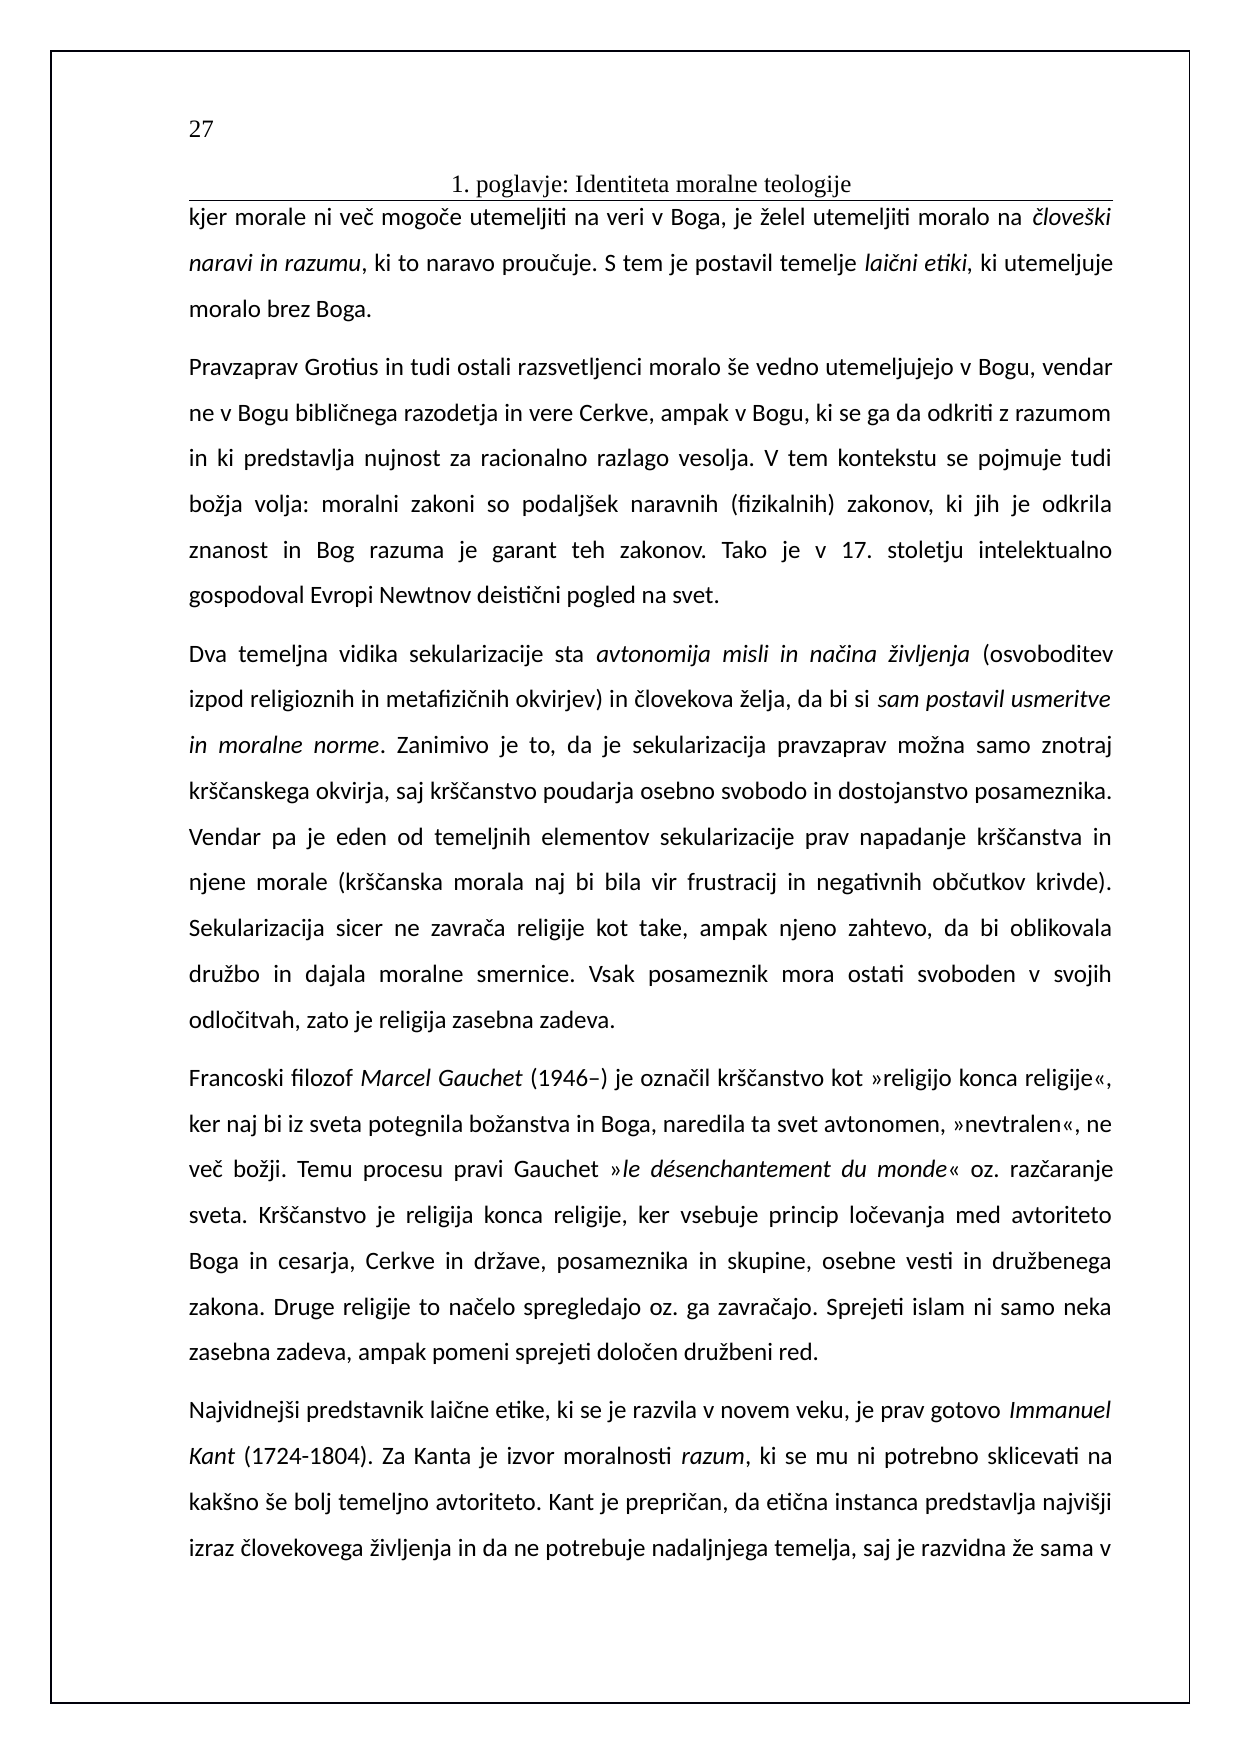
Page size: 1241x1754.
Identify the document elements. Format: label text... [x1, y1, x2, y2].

text kjer morale ni več mogoče utemeljiti na veri v Boga, je želel utemeljiti moralo na človeški naravi in razumu, ki to naravo proučuje. S tem je postavil temelje laični etiki, ki utemeljuje moralo brez Boga. [189, 201, 1113, 323]
text Francoski filozof Marcel Gauchet (1946–) je označil krščanstvo kot »religijo konca religije«, ker naj bi iz sveta potegnila božanstva in Boga, naredila ta svet avtonomen, »nevtralen«, ne več božji. Temu procesu pravi Gauchet »le désenchantement du monde« oz. razčaranje sveta. Krščanstvo je religija konca religije, ker vsebuje princip ločevanja med avtoriteto Boga in cesarja, Cerkve in države, posameznika in skupine, osebne vesti in družbenega zakona. Druge religije to načelo spregledajo oz. ga zavračajo. Sprejeti islam ni samo neka zasebna zadeva, ampak pomeni sprejeti določen družbeni red. [189, 1062, 1113, 1367]
text Dva temeljna vidika sekularizacije sta avtonomija misli in načina življenja (osvoboditev izpod religioznih in metafizičnih okvirjev) in človekova želja, da bi si sam postavil usmeritve in moralne norme. Zanimivo je to, da je sekularizacija pravzaprav možna samo znotraj krščanskega okvirja, saj krščanstvo poudarja osebno svobodo in dostojanstvo posameznika. Vendar pa je eden od temeljnih elementov sekularizacije prav napadanje krščanstva in njene morale (krščanska morala naj bi bila vir frustracij in negativnih občutkov krivde). Sekularizacija sicer ne zavrača religije kot take, ampak njeno zahtevo, da bi oblikovala družbo in dajala moralne smernice. Vsak posameznik mora ostati svoboden v svojih odločitvah, zato je religija zasebna zadeva. [189, 638, 1113, 1034]
text Pravzaprav Grotius in tudi ostali razsvetljenci moralo še vedno utemeljujejo v Bogu, vendar ne v Bogu bibličnega razodetja in vere Cerkve, ampak v Bogu, ki se ga da odkriti z razumom in ki predstavlja nujnost za racionalno razlago vesolja. V tem kontekstu se pojmuje tudi božja volja: moralni zakoni so podaljšek naravnih (fizikalnih) zakonov, ki jih je odkrila znanost in Bog razuma je garant teh zakonov. Tako je v 17. stoletju intelektualno gospodoval Evropi Newtnov deistični pogled na svet. [189, 351, 1113, 610]
text Najvidnejši predstavnik laične etike, ki se je razvila v novem veku, je prav gotovo Immanuel Kant (1724-1804). Za Kanta je izvor moralnosti razum, ki se mu ni potrebno sklicevati na kakšno še bolj temeljno avtoriteto. Kant je prepričan, da etična instanca predstavlja najvišji izraz človekovega življenja in da ne potrebuje nadaljnjega temelja, saj je razvidna že sama v [189, 1394, 1113, 1562]
